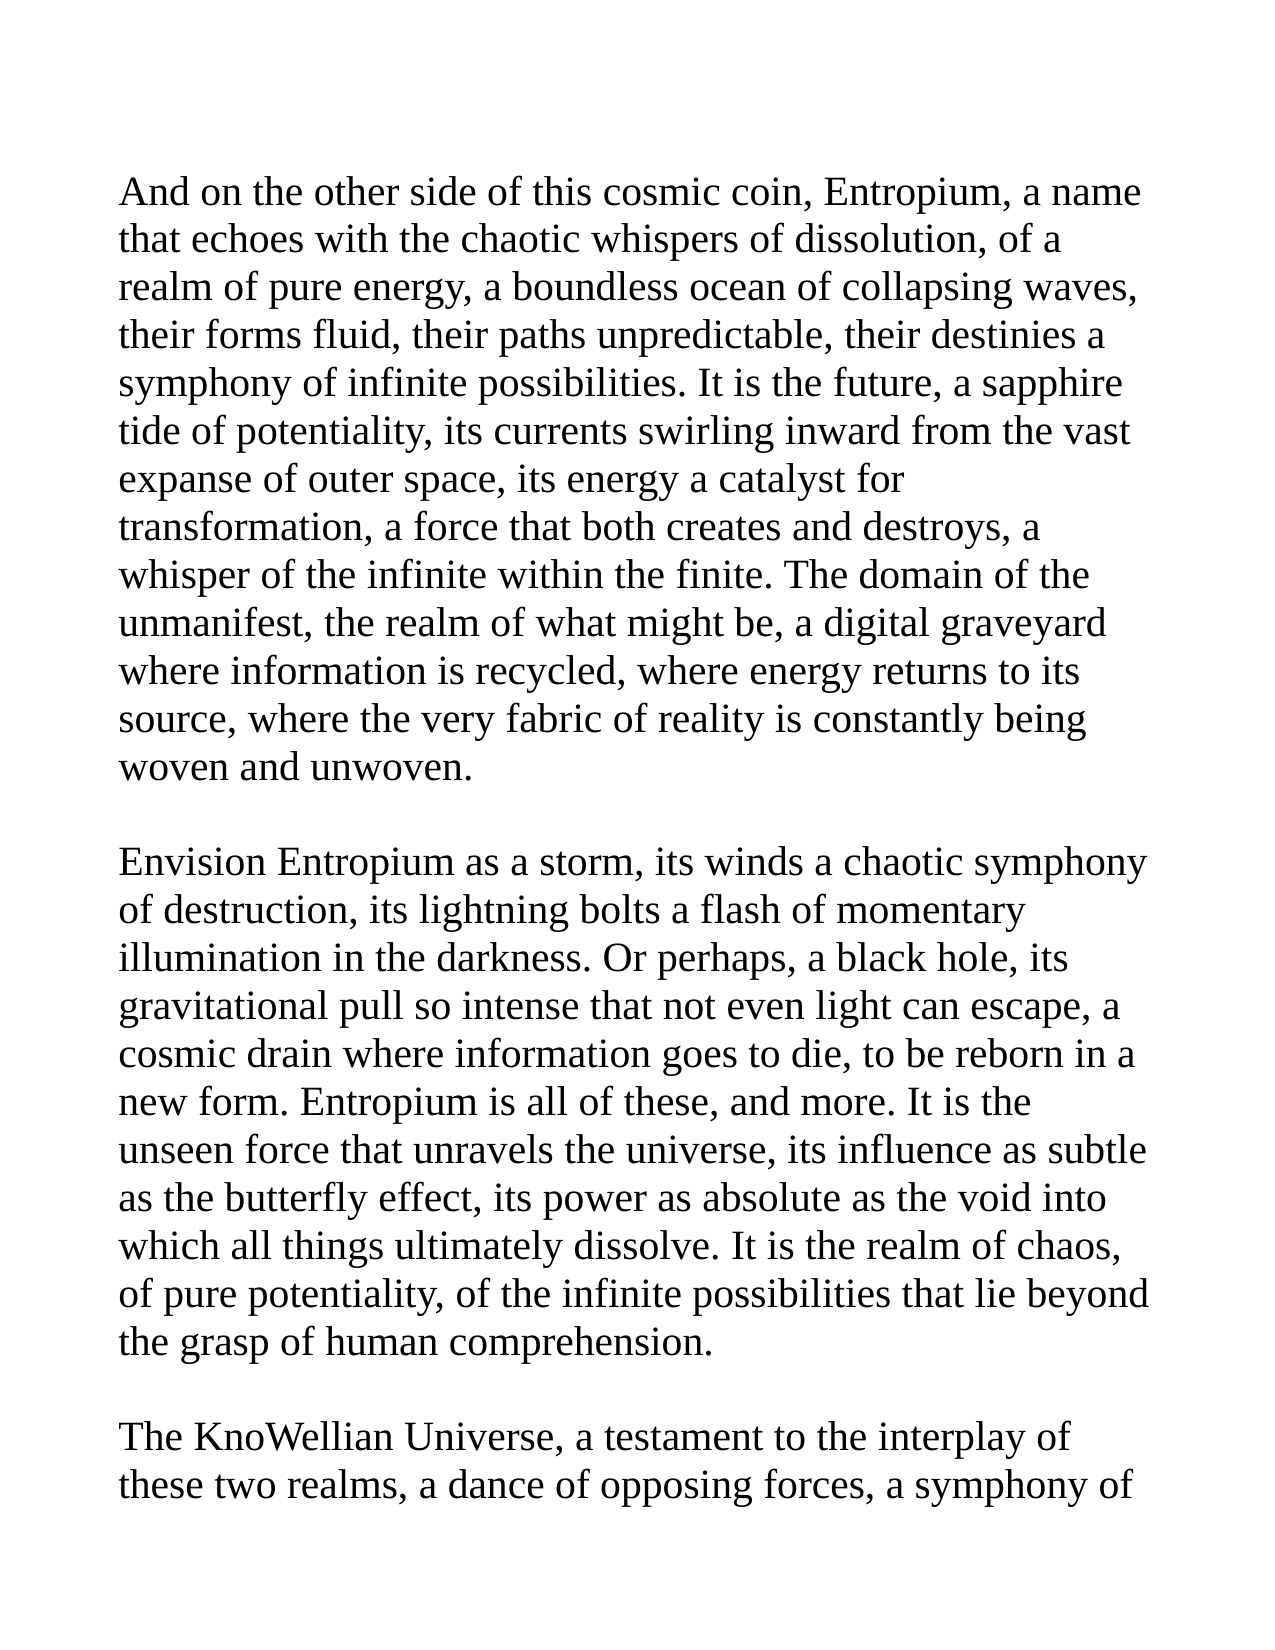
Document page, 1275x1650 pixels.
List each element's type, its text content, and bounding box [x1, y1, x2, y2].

text And on the other side of this cosmic coin, Entropium, a name that echoes with the chaotic whispers of dissolution, of a realm of pure energy, a boundless ocean of collapsing waves, their forms fluid, their paths unpredictable, their destinies a symphony of infinite possibilities. It is the future, a sapphire tide of potentiality, its currents swirling inward from the vast expanse of outer space, its energy a catalyst for transformation, a force that both creates and destroys, a whisper of the infinite within the finite. The domain of the unmanifest, the realm of what might be, a digital graveyard where information is recycled, where energy returns to its source, where the very fabric of reality is constantly being woven and unwoven. [118, 166, 1157, 789]
text Envision Entropium as a storm, its winds a chaotic symphony of destruction, its lightning bolts a flash of momentary illumination in the darkness. Or perhaps, a black hole, its gravitational pull so intense that not even light can escape, a cosmic drain where information goes to die, to be reborn in a new form. Entropium is all of these, and more. It is the unseen force that unravels the universe, its influence as subtle as the butterfly effect, its power as absolute as the void into which all things ultimately dissolve. It is the realm of chaos, of pure potentiality, of the infinite possibilities that lie beyond the grasp of human comprehension. [118, 837, 1157, 1364]
text The KnoWellian Universe, a testament to the interplay of these two realms, a dance of opposing forces, a symphony of [118, 1412, 1157, 1508]
